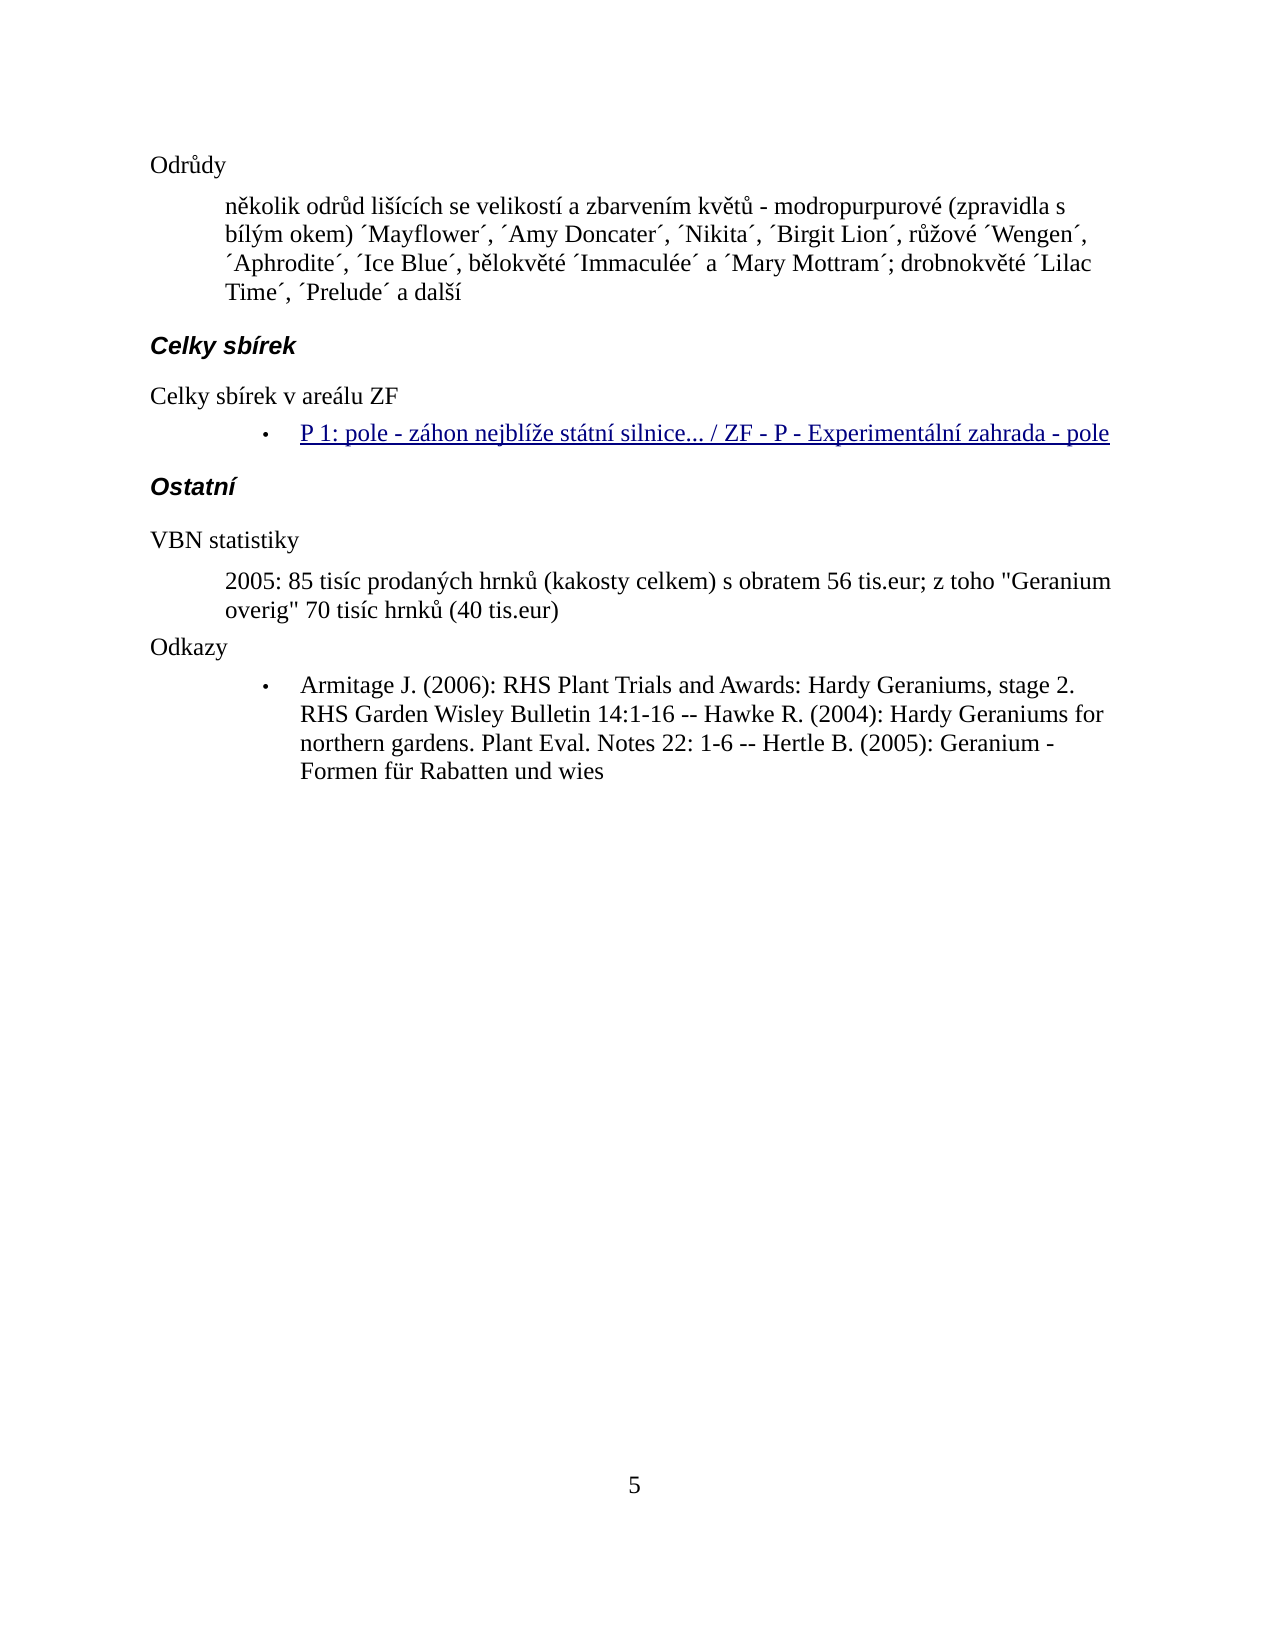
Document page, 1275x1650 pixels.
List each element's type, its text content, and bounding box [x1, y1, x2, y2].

text několik odrůd lišících se velikostí a zbarvením květů - modropurpurové (zpravidla s bílým okem) ´Mayflower´, ´Amy Doncater´, ´Nikita´, ´Birgit Lion´, růžové ´Wengen´, ´Aphrodite´, ´Ice Blue´, bělokvěté ´Immaculée´ a ´Mary Mottram´; drobnokvěté ´Lilac Time´, ´Prelude´ a další [225, 191, 1125, 306]
subtitle Celky sbírek [150, 331, 1125, 359]
text VBN statistiky [150, 525, 1125, 554]
text Odrůdy [150, 150, 1125, 179]
list P 1: pole - záhon nejblíže státní silnice... / ZF - P - Experimentální zahrada - pole [262, 418, 1125, 447]
text Odkazy [150, 632, 1125, 661]
subtitle Ostatní [150, 472, 1125, 501]
text 2005: 85 tisíc prodaných hrnků (kakosty celkem) s obratem 56 tis.eur; z toho "Geranium overig" 70 tisíc hrnků (40 tis.eur) [225, 566, 1125, 623]
text Celky sbírek v areálu ZF [150, 381, 1125, 409]
list Armitage J. (2006): RHS Plant Trials and Awards: Hardy Geraniums, stage 2. RHS Garden Wisley Bulletin 14:1-16 -- Hawke R. (2004): Hardy Geraniums for northern gardens. Plant Eval. Notes 22: 1-6 -- Hertle B. (2005): Geranium - Formen für Rabatten und wies [262, 670, 1125, 785]
